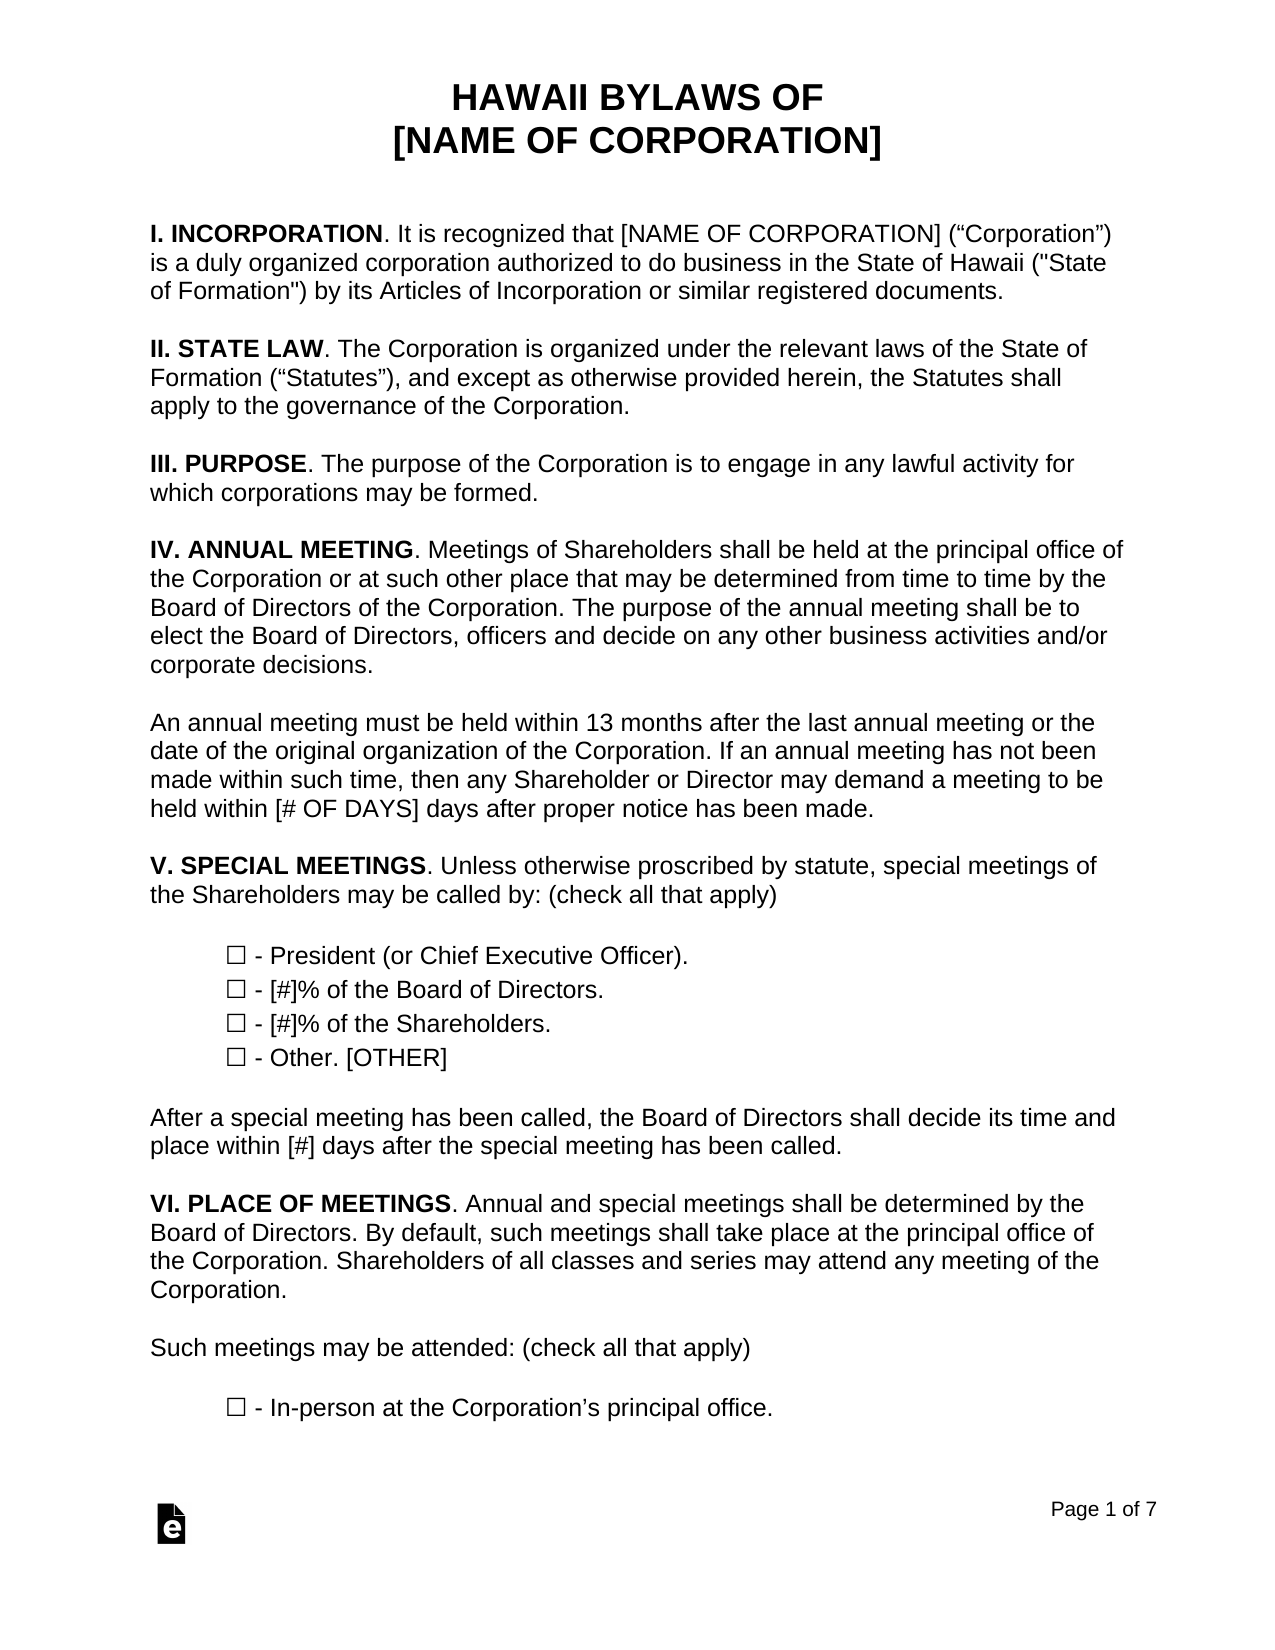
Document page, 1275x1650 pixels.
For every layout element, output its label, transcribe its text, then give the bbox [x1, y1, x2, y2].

text VI. PLACE OF MEETINGS. Annual and special meetings shall be determined by the Board of Directors. By default, such meetings shall take place at the principal office of the Corporation. Shareholders of all classes and series may attend any meeting of the Corporation. [150, 1189, 1125, 1304]
text After a special meeting has been called, the Board of Directors shall decide its time and place within [#] days after the special meeting has been called. [150, 1102, 1125, 1160]
text ☐ - President (or Chief Executive Officer). [225, 937, 1125, 972]
text HAWAII BYLAWS OF [150, 75, 1125, 118]
text ☐ - Other. [OTHER] [225, 1040, 1125, 1074]
text ☐ - In-person at the Corporation’s principal office. [225, 1390, 1125, 1424]
text V. SPECIAL MEETINGS. Unless otherwise proscribed by statute, special meetings of the Shareholders may be called by: (check all that apply) [150, 851, 1125, 909]
text An annual meeting must be held within 13 months after the last annual meeting or the date of the original organization of the Corporation. If an annual meeting has not been made within such time, then any Shareholder or Director may demand a meeting to be held within [# OF DAYS] days after proper notice has been made. [150, 707, 1125, 822]
text III. PURPOSE. The purpose of the Corporation is to engage in any lawful activity for which corporations may be formed. [150, 449, 1125, 506]
text ☐ - [#]% of the Shareholders. [225, 1006, 1125, 1040]
text Such meetings may be attended: (check all that apply) [150, 1332, 1125, 1361]
text II. STATE LAW. The Corporation is organized under the relevant laws of the State of Formation (“Statutes”), and except as otherwise provided herein, the Statutes shall apply to the governance of the Corporation. [150, 334, 1125, 420]
text IV. ANNUAL MEETING. Meetings of Shareholders shall be held at the principal office of the Corporation or at such other place that may be determined from time to time by the Board of Directors of the Corporation. The purpose of the annual meeting shall be to elect the Board of Directors, officers and decide on any other business activities and/or corporate decisions. [150, 535, 1125, 679]
text I. INCORPORATION. It is recognized that [NAME OF CORPORATION] (“Corporation”) is a duly organized corporation authorized to do business in the State of Hawaii ("State of Formation") by its Articles of Incorporation or similar registered documents. [150, 219, 1125, 305]
text [NAME OF CORPORATION] [150, 118, 1125, 161]
text ☐ - [#]% of the Board of Directors. [225, 972, 1125, 1006]
